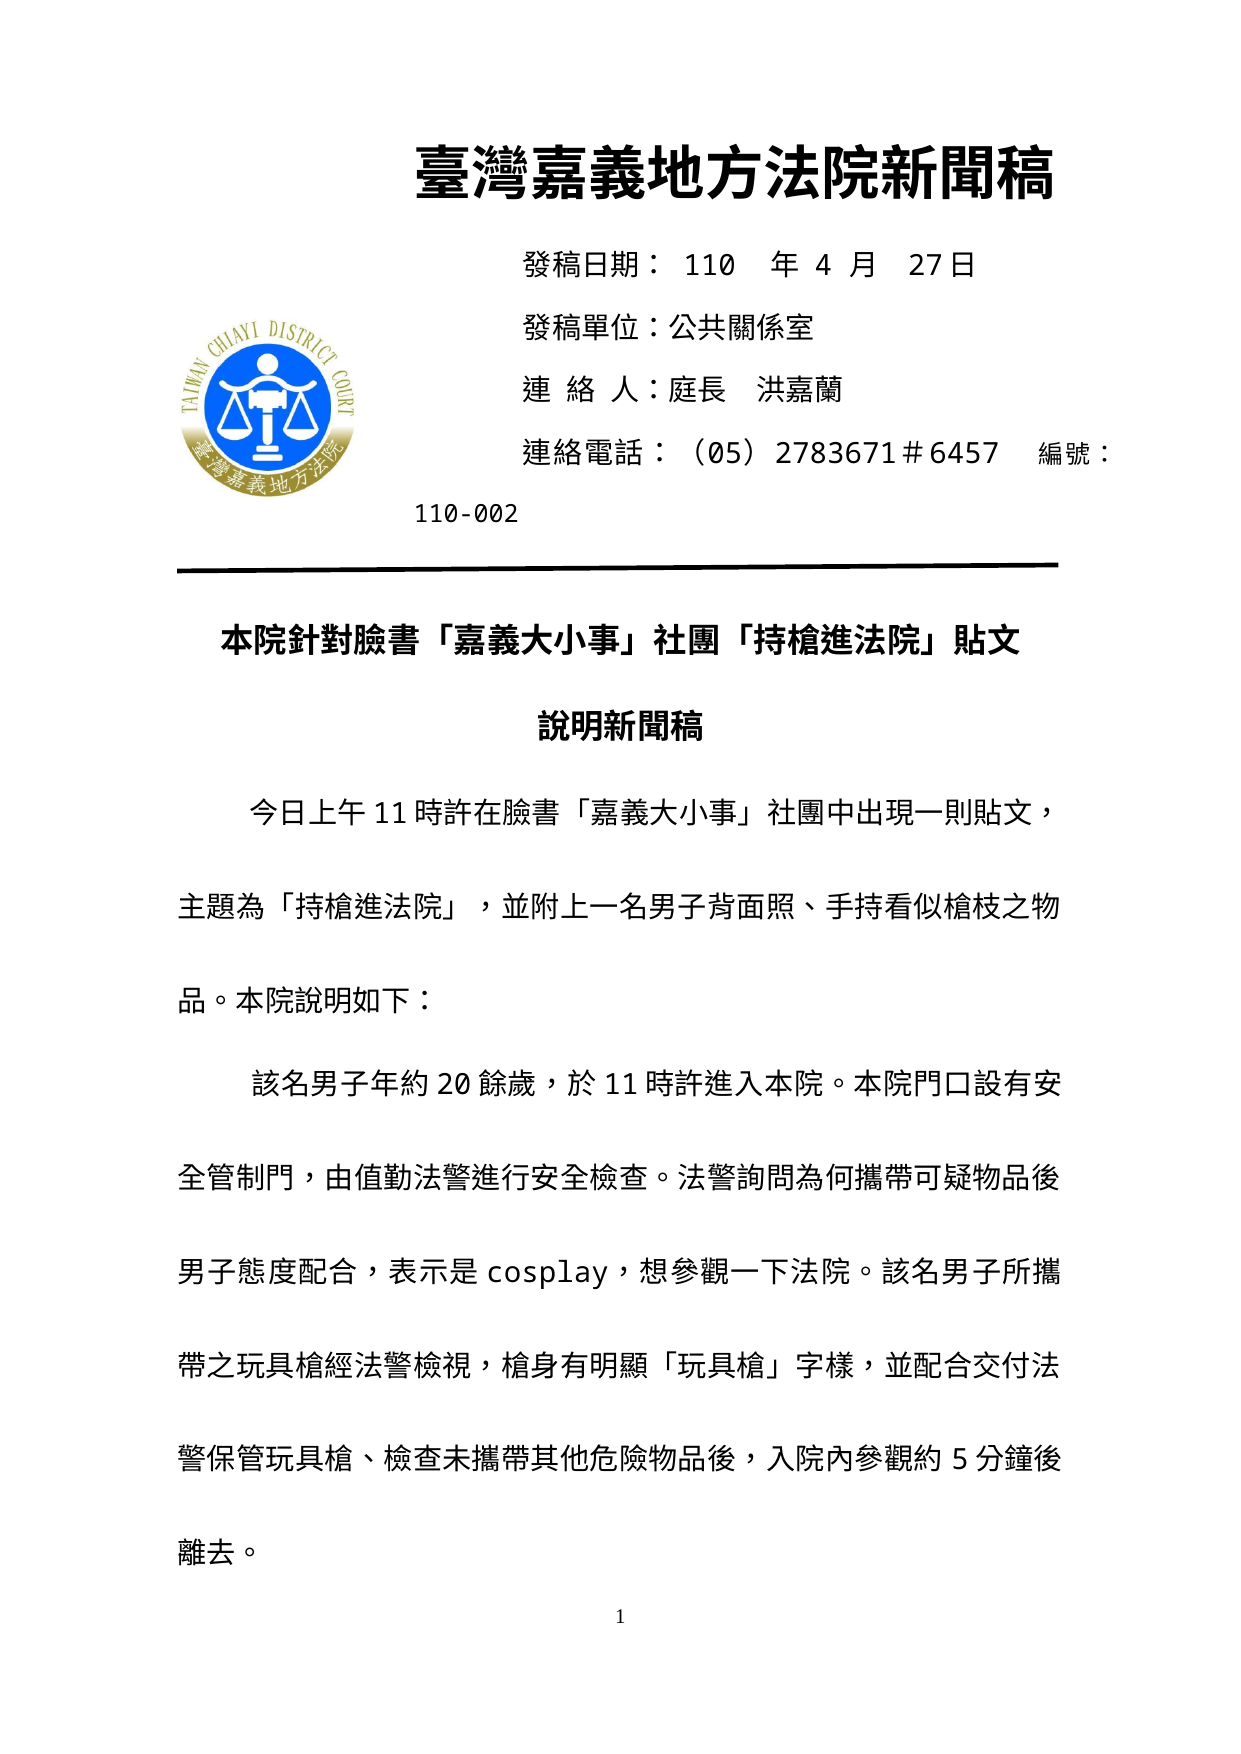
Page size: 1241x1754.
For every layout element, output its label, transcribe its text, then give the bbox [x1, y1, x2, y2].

text 本院針對臉書「嘉義大小事」社團「持槍進法院」貼文 [177, 596, 1063, 659]
text 該名男子年約20餘歲，於11時許進入本院。本院門口設有安全管制門，由值勤法警進行安全檢查。法警詢問為何攜帶可疑物品後，男子態度配合，表示是cosplay，想參觀一下法院。該名男子所攜帶之玩具槍經法警檢視，槍身有明顯「玩具槍」字樣，並配合交付法警保管玩具槍、檢查未攜帶其他危險物品後，入院內參觀約5分鐘後離去。 [177, 1041, 1063, 1572]
text 說明新聞稿 [177, 683, 1063, 745]
text 今日上午11時許在臉書「嘉義大小事」社團中出現一則貼文，主題為「持槍進法院」，並附上一名男子背面照、手持看似槍枝之物品。本院說明如下： [177, 769, 1063, 1019]
table_header 臺灣嘉義地方法院新聞稿 發稿日期： 110 年 4 月 27日 發稿單位：公共關係室 連 絡 人：庭長 洪嘉蘭 連絡電話：（05）2783671＃6457 編號：110-002 [410, 96, 1120, 534]
table_header [161, 96, 410, 534]
